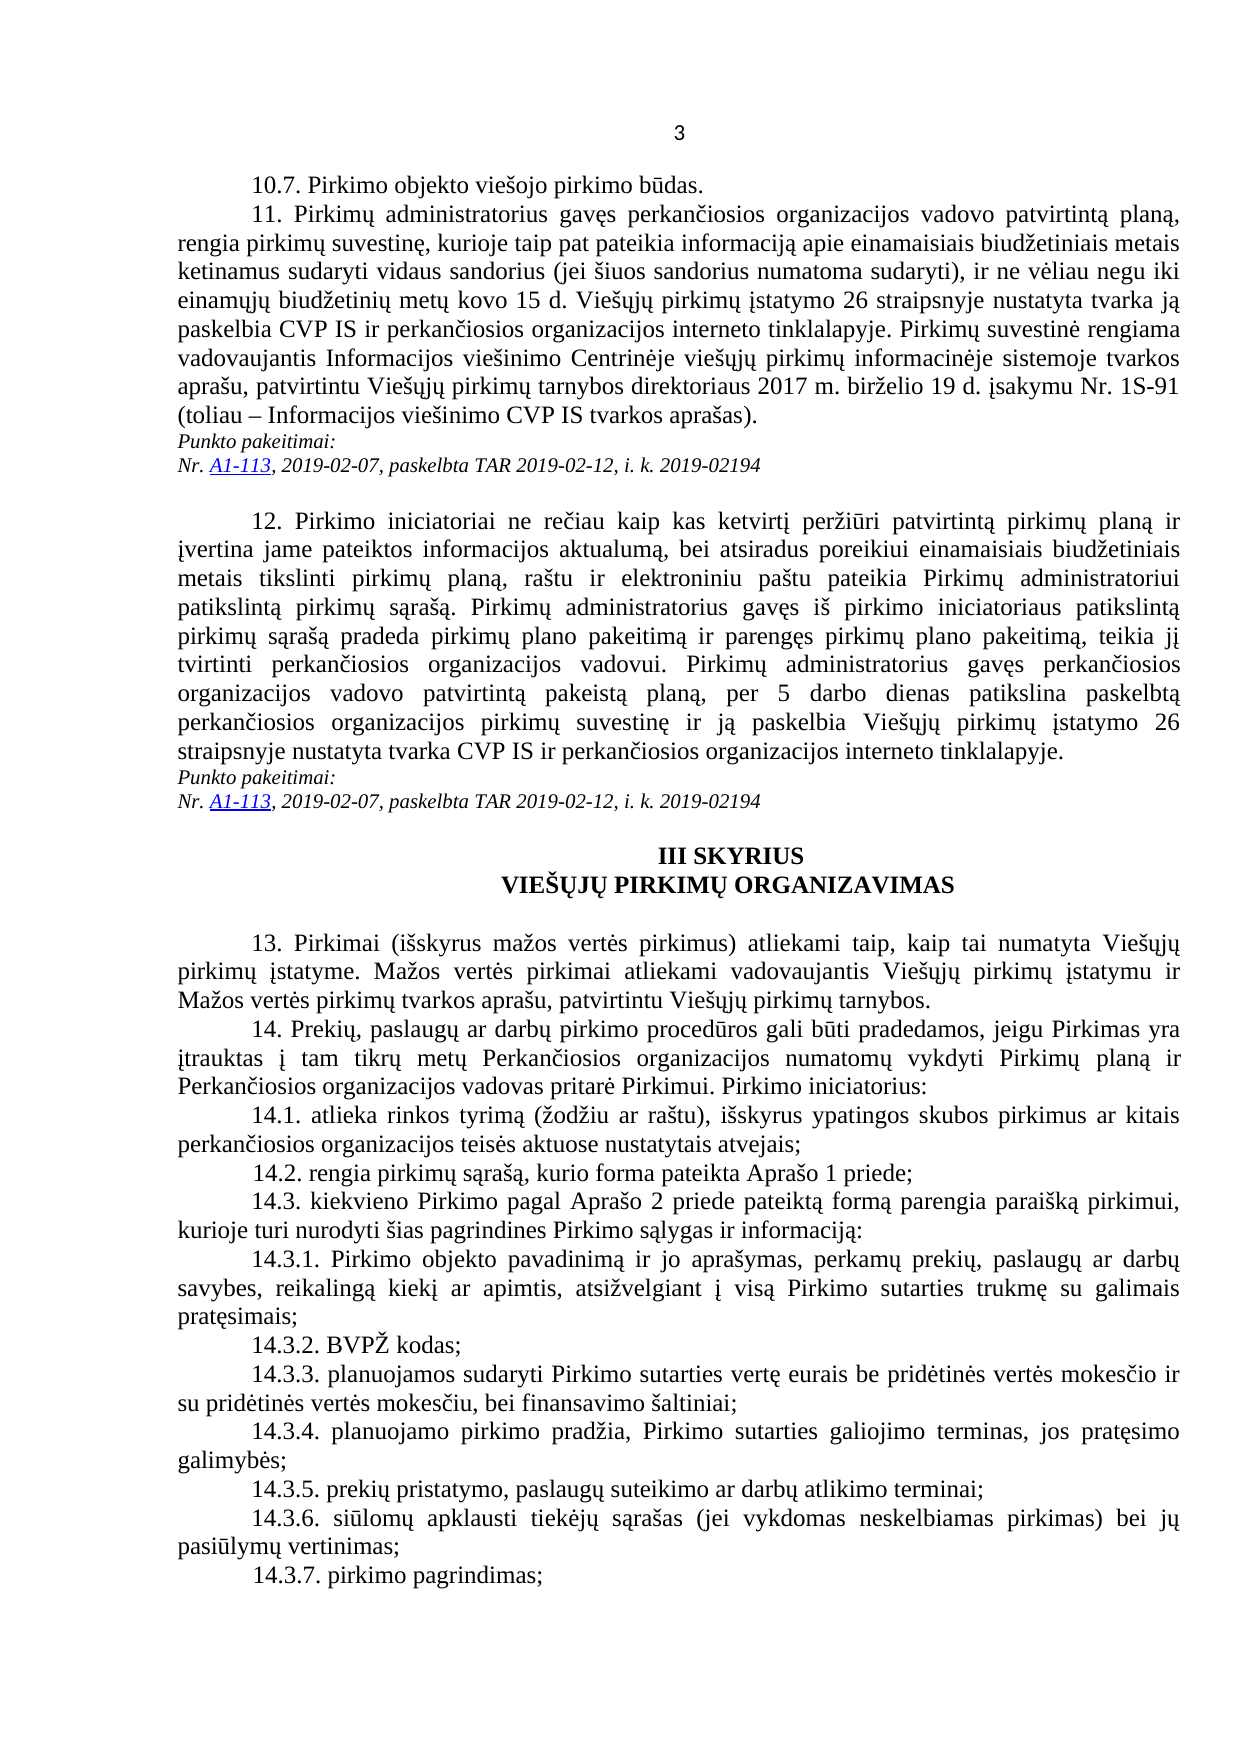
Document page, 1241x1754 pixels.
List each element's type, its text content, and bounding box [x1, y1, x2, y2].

text 14.1. atlieka rinkos tyrimą (žodžiu ar raštu), išskyrus ypatingos skubos pirkimus ar kitais perkančiosios organizacijos teisės aktuose nustatytais atvejais; [177, 1100, 1181, 1158]
text 14.3.2. BVPŽ kodas; [177, 1330, 1181, 1359]
text III SKYRIUS [281, 841, 1181, 870]
text 14.3.1. Pirkimo objekto pavadinimą ir jo aprašymas, perkamų prekių, paslaugų ar darbų savybes, reikalingą kiekį ar apimtis, atsižvelgiant į visą Pirkimo sutarties trukmę su galimais pratęsimais; [177, 1244, 1181, 1330]
text 14.3.6. siūlomų apklausti tiekėjų sąrašas (jei vykdomas neskelbiamas pirkimas) bei jų pasiūlymų vertinimas; [177, 1503, 1181, 1560]
text 12. Pirkimo iniciatoriai ne rečiau kaip kas ketvirtį peržiūri patvirtintą pirkimų planą ir įvertina jame pateiktos informacijos aktualumą, bei atsiradus poreikiui einamaisiais biudžetiniais metais tikslinti pirkimų planą, raštu ir elektroniniu paštu pateikia Pirkimų administratoriui patikslintą pirkimų sąrašą. Pirkimų administratorius gavęs iš pirkimo iniciatoriaus patikslintą pirkimų sąrašą pradeda pirkimų plano pakeitimą ir parengęs pirkimų plano pakeitimą, teikia jį tvirtinti perkančiosios organizacijos vadovui. Pirkimų administratorius gavęs perkančiosios organizacijos vadovo patvirtintą pakeistą planą, per 5 darbo dienas patikslina paskelbtą perkančiosios organizacijos pirkimų suvestinę ir ją paskelbia Viešųjų pirkimų įstatymo 26 straipsnyje nustatyta tvarka CVP IS ir perkančiosios organizacijos interneto tinklalapyje. [177, 506, 1181, 764]
text 14.3.5. prekių pristatymo, paslaugų suteikimo ar darbų atlikimo terminai; [177, 1474, 1181, 1503]
text Nr. A1-113, 2019-02-07, paskelbta TAR 2019-02-12, i. k. 2019-02194 [177, 453, 1181, 477]
text 10.7. Pirkimo objekto viešojo pirkimo būdas. [177, 170, 1181, 199]
text Punkto pakeitimai: [177, 764, 1181, 789]
text 14.3.4. planuojamo pirkimo pradžia, Pirkimo sutarties galiojimo terminas, jos pratęsimo galimybės; [177, 1416, 1181, 1474]
text 11. Pirkimų administratorius gavęs perkančiosios organizacijos vadovo patvirtintą planą, rengia pirkimų suvestinę, kurioje taip pat pateikia informaciją apie einamaisiais biudžetiniais metais ketinamus sudaryti vidaus sandorius (jei šiuos sandorius numatoma sudaryti), ir ne vėliau negu iki einamųjų biudžetinių metų kovo 15 d. Viešųjų pirkimų įstatymo 26 straipsnyje nustatyta tvarka ją paskelbia CVP IS ir perkančiosios organizacijos interneto tinklalapyje. Pirkimų suvestinė rengiama vadovaujantis Informacijos viešinimo Centrinėje viešųjų pirkimų informacinėje sistemoje tvarkos aprašu, patvirtintu Viešųjų pirkimų tarnybos direktoriaus 2017 m. birželio 19 d. įsakymu Nr. 1S-91 (toliau – Informacijos viešinimo CVP IS tvarkos aprašas). [177, 199, 1181, 429]
text Nr. A1-113, 2019-02-07, paskelbta TAR 2019-02-12, i. k. 2019-02194 [177, 789, 1181, 813]
text 14.3.7. pirkimo pagrindimas; [171, 1560, 1187, 1589]
text Punkto pakeitimai: [177, 429, 1181, 453]
text 14. Prekių, paslaugų ar darbų pirkimo procedūros gali būti pradedamos, jeigu Pirkimas yra įtrauktas į tam tikrų metų Perkančiosios organizacijos numatomų vykdyti Pirkimų planą ir Perkančiosios organizacijos vadovas pritarė Pirkimui. Pirkimo iniciatorius: [177, 1014, 1181, 1100]
text 13. Pirkimai (išskyrus mažos vertės pirkimus) atliekami taip, kaip tai numatyta Viešųjų pirkimų įstatyme. Mažos vertės pirkimai atliekami vadovaujantis Viešųjų pirkimų įstatymu ir Mažos vertės pirkimų tvarkos aprašu, patvirtintu Viešųjų pirkimų tarnybos. [177, 928, 1181, 1014]
text 14.3.3. planuojamos sudaryti Pirkimo sutarties vertę eurais be pridėtinės vertės mokesčio ir su pridėtinės vertės mokesčiu, bei finansavimo šaltiniai; [177, 1359, 1181, 1416]
text 14.2. rengia pirkimų sąrašą, kurio forma pateikta Aprašo 1 priede; [171, 1158, 1187, 1186]
text VIEŠŲJŲ PIRKIMŲ ORGANIZAVIMAS [281, 870, 1181, 899]
text 14.3. kiekvieno Pirkimo pagal Aprašo 2 priede pateiktą formą parengia paraišką pirkimui, kurioje turi nurodyti šias pagrindines Pirkimo sąlygas ir informaciją: [177, 1186, 1181, 1244]
